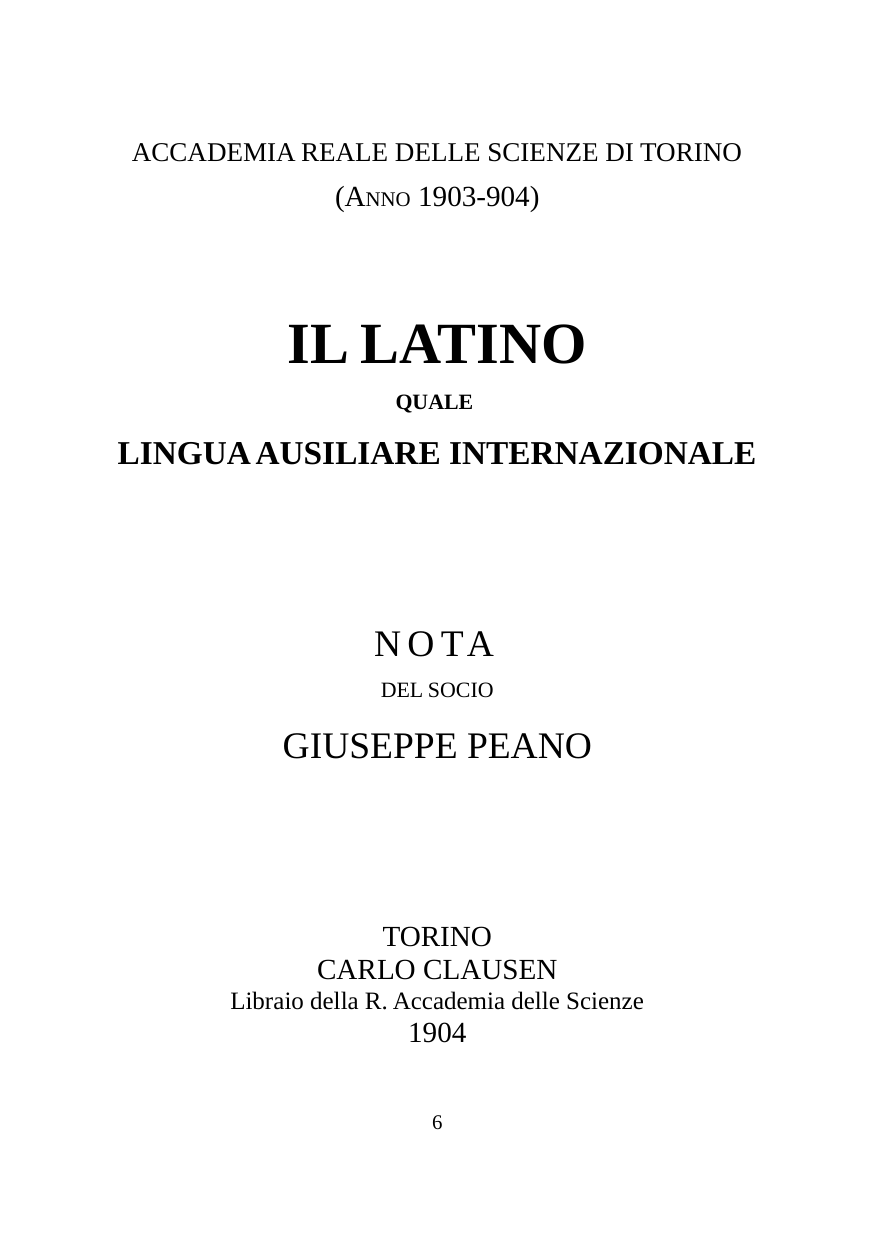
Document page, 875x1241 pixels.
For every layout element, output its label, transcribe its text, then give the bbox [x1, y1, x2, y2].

text TORINO CARLO CLAUSEN Libraio della R. Accademia delle Scienze 1904 [106, 919, 768, 1048]
text ACCADEMIA REALE DELLE SCIENZE DI TORINO [106, 136, 768, 167]
subtitle IL LATINO QUALE LINGUA AUSILIARE INTERNAZIONALE [106, 309, 768, 472]
text NOTA DEL SOCIO GIUSEPPE PEANO [106, 621, 768, 767]
text (ANNO 1903-904) [106, 179, 768, 213]
